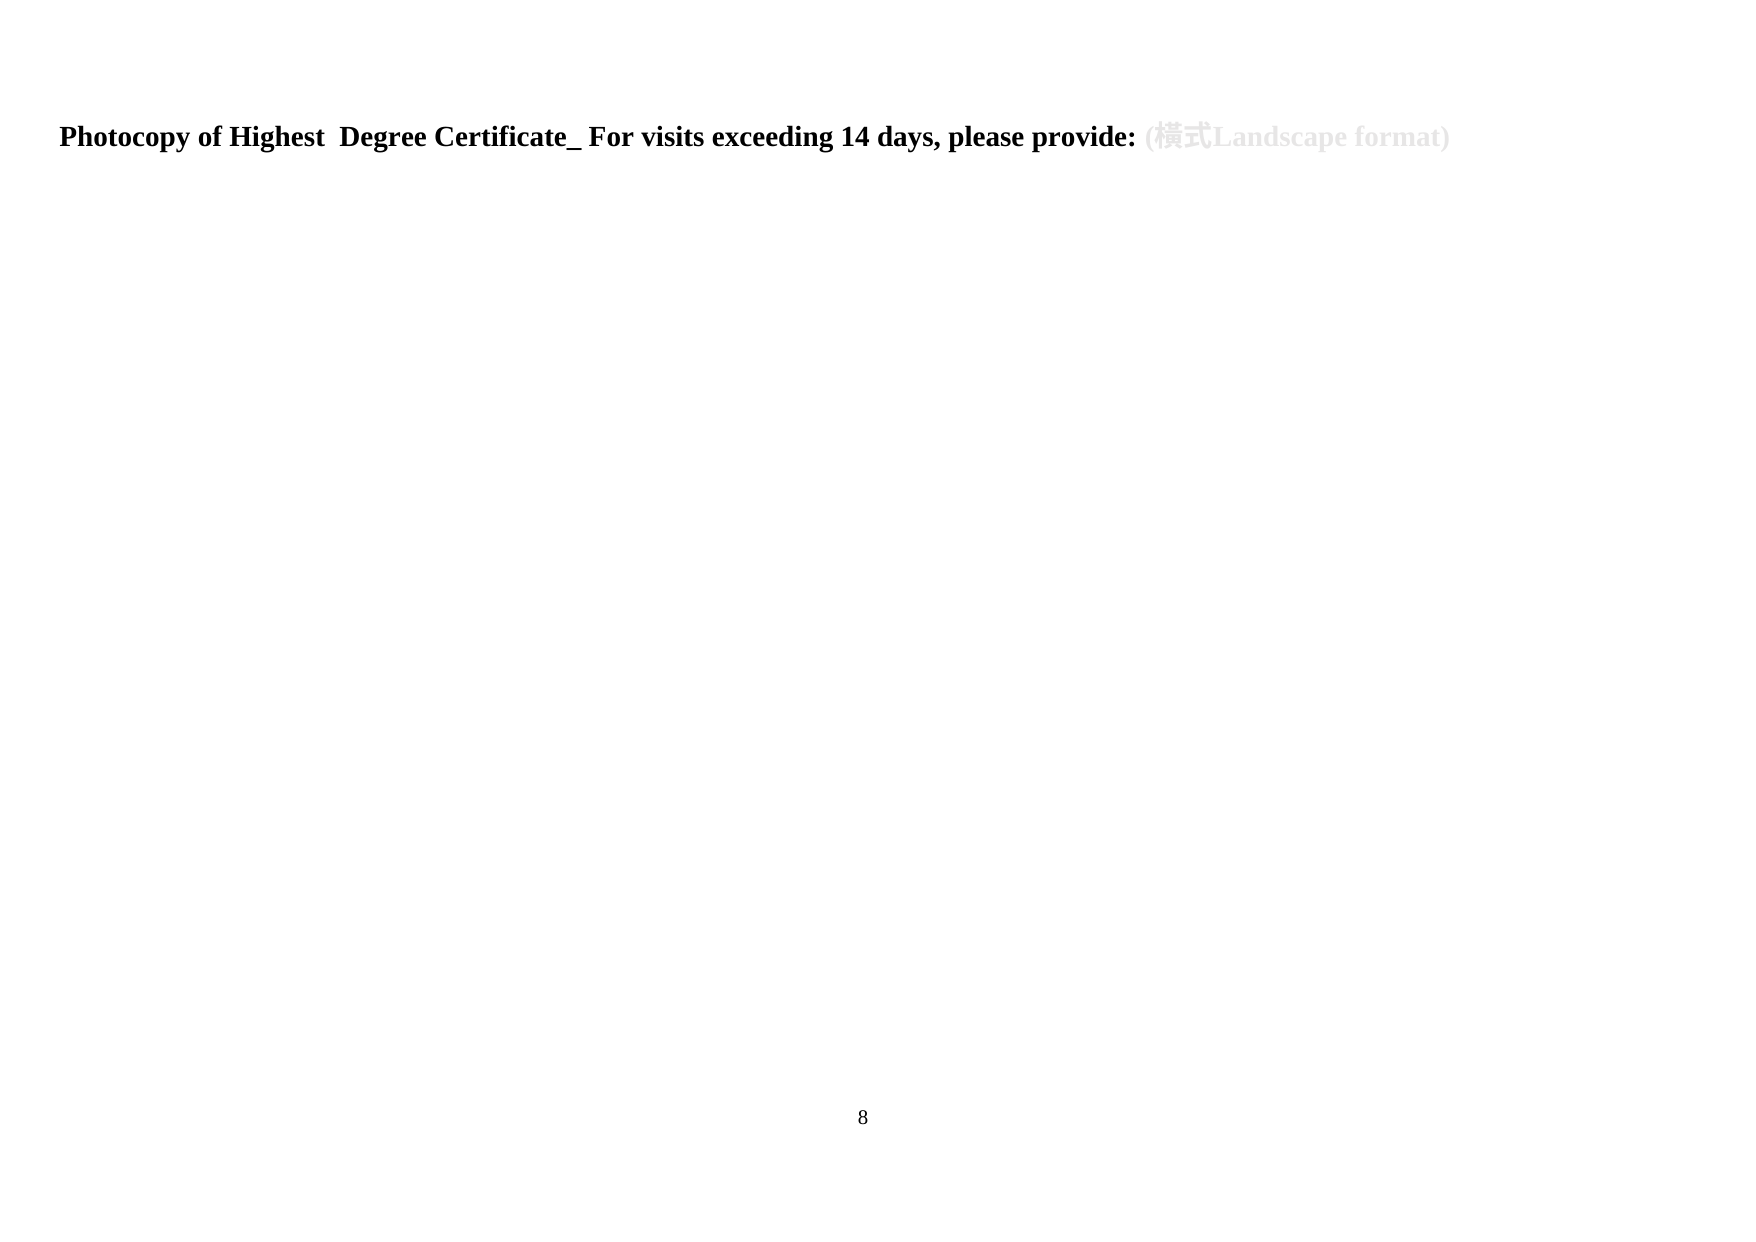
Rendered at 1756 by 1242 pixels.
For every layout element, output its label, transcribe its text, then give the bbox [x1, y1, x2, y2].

text Photocopy of Highest Degree Certificate_ For visits exceeding 14 days, please provide: (橫式Landscape format) [59, 112, 1667, 155]
